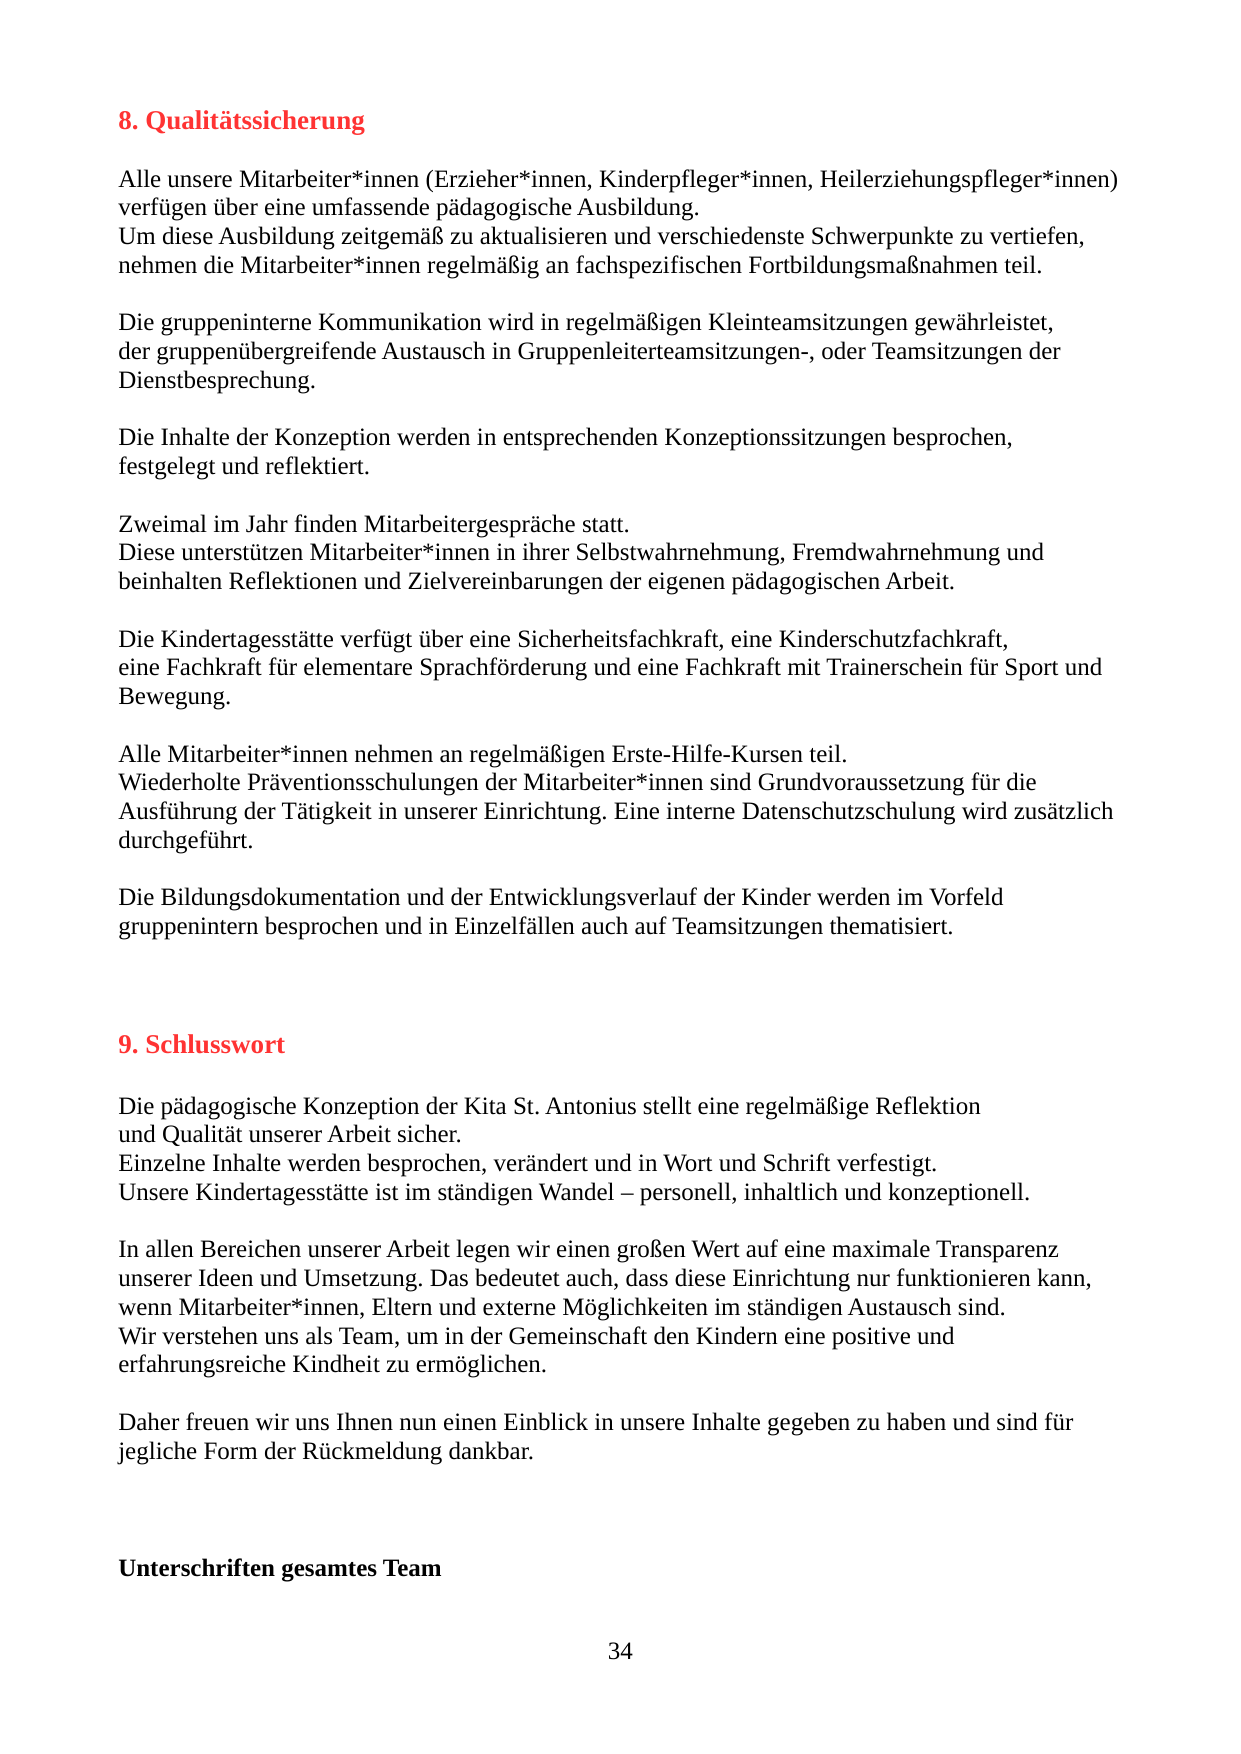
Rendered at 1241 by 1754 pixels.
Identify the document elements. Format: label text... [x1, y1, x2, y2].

text Die Kindertagesstätte verfügt über eine Sicherheitsfachkraft, eine Kinderschutzfachkraft, [118, 624, 1122, 652]
text Einzelne Inhalte werden besprochen, verändert und in Wort und Schrift verfestigt. [118, 1148, 1122, 1177]
text Unterschriften gesamtes Team [118, 1553, 1122, 1582]
text 8. Qualitätssicherung [118, 104, 1122, 135]
text Die pädagogische Konzeption der Kita St. Antonius stellt eine regelmäßige Reflektion [118, 1091, 1122, 1119]
text Alle unsere Mitarbeiter*innen (Erzieher*innen, Kinderpfleger*innen, Heilerziehungspfleger*innen) [118, 164, 1122, 192]
text eine Fachkraft für elementare Sprachförderung und eine Fachkraft mit Trainerschein für Sport und Bewegung. [118, 652, 1122, 710]
text Die Bildungsdokumentation und der Entwicklungsverlauf der Kinder werden im Vorfeld gruppenintern besprochen und in Einzelfällen auch auf Teamsitzungen thematisiert. [118, 882, 1122, 940]
text Unsere Kindertagesstätte ist im ständigen Wandel – personell, inhaltlich und konzeptionell. [118, 1177, 1122, 1206]
text Wiederholte Präventionsschulungen der Mitarbeiter*innen sind Grundvoraussetzung für die Ausführung der Tätigkeit in unserer Einrichtung. Eine interne Datenschutzschulung wird zusätzlich durchgeführt. [118, 767, 1122, 854]
text In allen Bereichen unserer Arbeit legen wir einen großen Wert auf eine maximale Transparenz unserer Ideen und Umsetzung. Das bedeutet auch, dass diese Einrichtung nur funktionieren kann, wenn Mitarbeiter*innen, Eltern und externe Möglichkeiten im ständigen Austausch sind. [118, 1234, 1122, 1321]
text Wir verstehen uns als Team, um in der Gemeinschaft den Kindern eine positive und erfahrungsreiche Kindheit zu ermöglichen. [118, 1321, 1122, 1378]
text festgelegt und reflektiert. [118, 451, 1122, 480]
text Die Inhalte der Konzeption werden in entsprechenden Konzeptionssitzungen besprochen, [118, 422, 1122, 451]
text verfügen über eine umfassende pädagogische Ausbildung. [118, 192, 1122, 221]
text 9. Schlusswort [118, 1028, 1122, 1060]
text Die gruppeninterne Kommunikation wird in regelmäßigen Kleinteamsitzungen gewährleistet, [118, 307, 1122, 336]
text der gruppenübergreifende Austausch in Gruppenleiterteamsitzungen-, oder Teamsitzungen der Dienstbesprechung. [118, 336, 1122, 394]
text Alle Mitarbeiter*innen nehmen an regelmäßigen Erste-Hilfe-Kursen teil. [118, 739, 1122, 767]
text und Qualität unserer Arbeit sicher. [118, 1119, 1122, 1148]
text Daher freuen wir uns Ihnen nun einen Einblick in unsere Inhalte gegeben zu haben und sind für jegliche Form der Rückmeldung dankbar. [118, 1407, 1122, 1464]
text Um diese Ausbildung zeitgemäß zu aktualisieren und verschiedenste Schwerpunkte zu vertiefen, nehmen die Mitarbeiter*innen regelmäßig an fachspezifischen Fortbildungsmaßnahmen teil. [118, 221, 1122, 279]
text Diese unterstützen Mitarbeiter*innen in ihrer Selbstwahrnehmung, Fremdwahrnehmung und beinhalten Reflektionen und Zielvereinbarungen der eigenen pädagogischen Arbeit. [118, 537, 1122, 595]
text Zweimal im Jahr finden Mitarbeitergespräche statt. [118, 509, 1122, 537]
